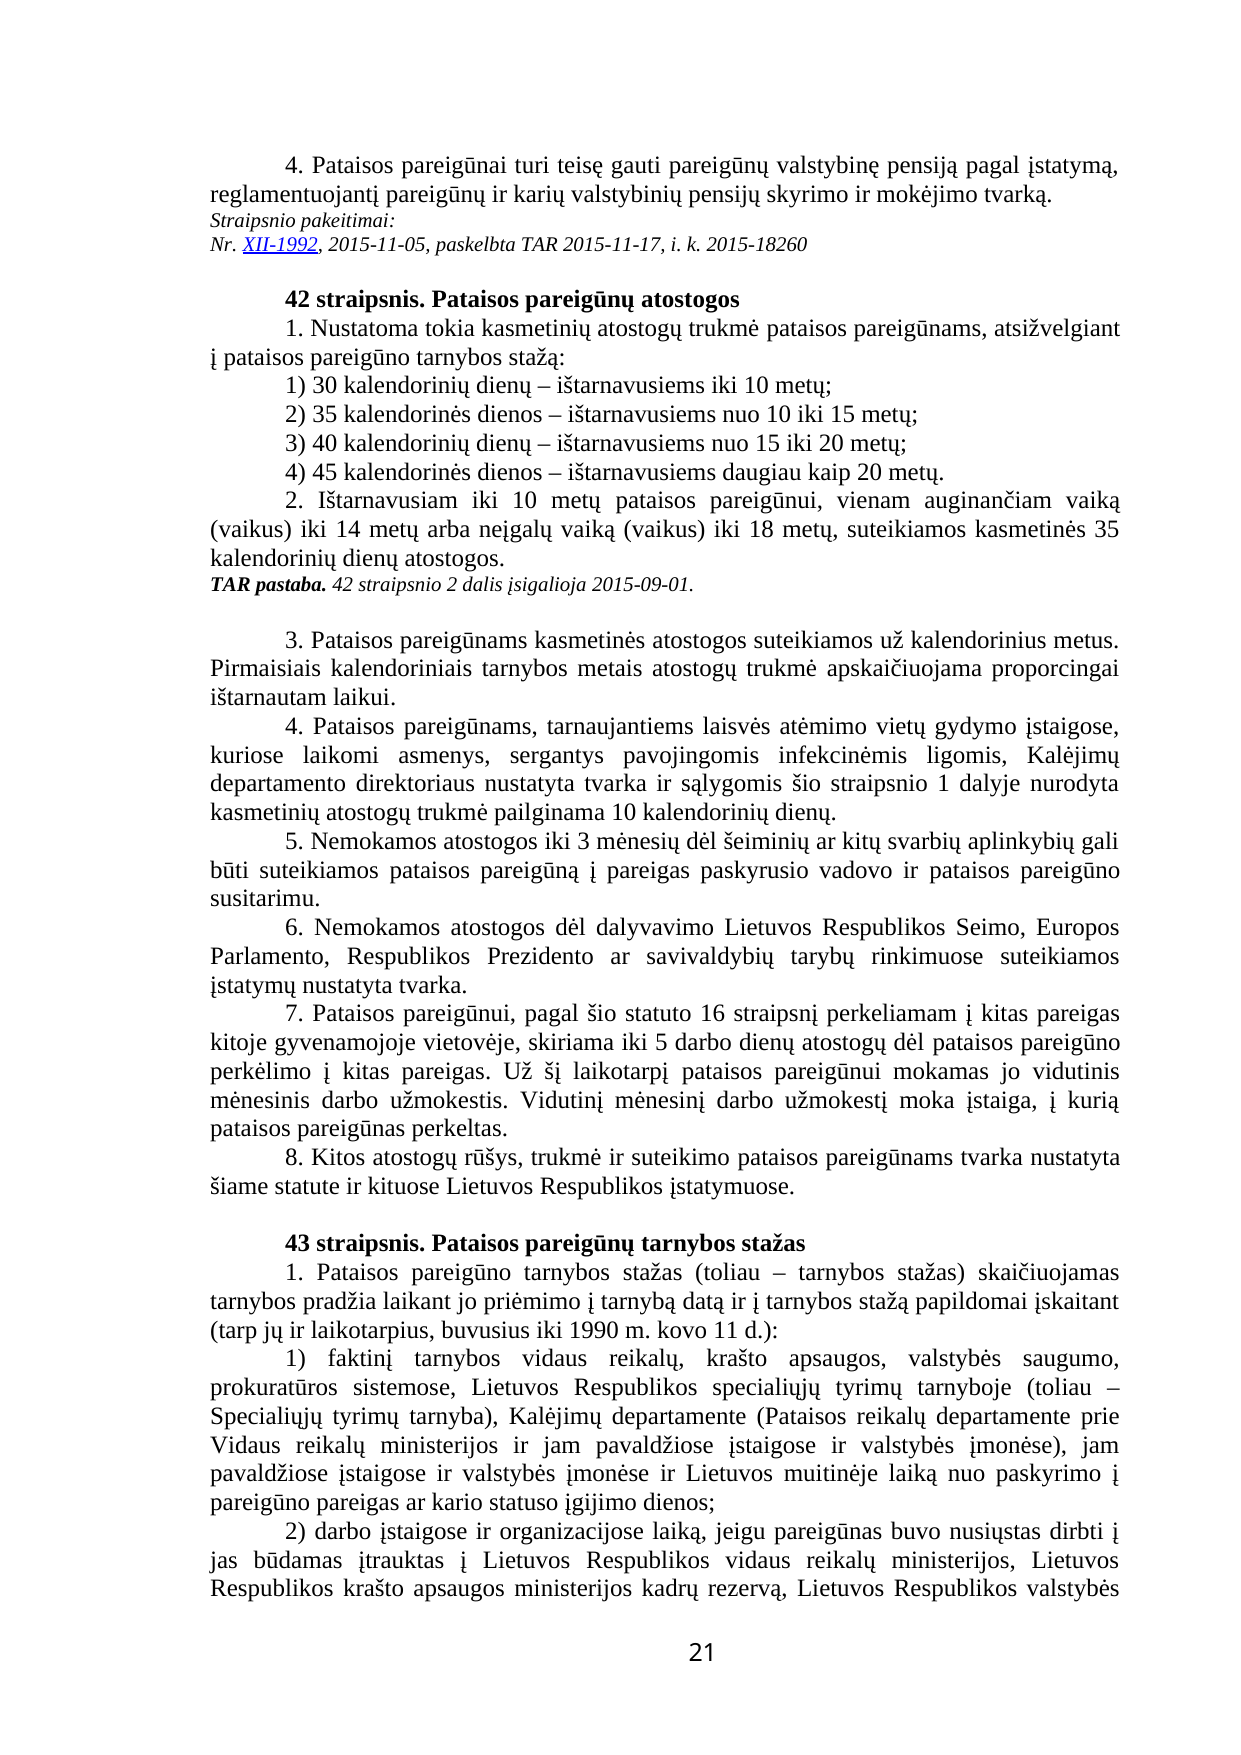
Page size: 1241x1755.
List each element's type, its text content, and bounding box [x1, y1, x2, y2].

text 3) 40 kalendorinių dienų – ištarnavusiems nuo 15 iki 20 metų; [210, 428, 1120, 457]
text 2) 35 kalendorinės dienos – ištarnavusiems nuo 10 iki 15 metų; [210, 399, 1120, 428]
text 1. Pataisos pareigūno tarnybos stažas (toliau – tarnybos stažas) skaičiuojamas tarnybos pradžia laikant jo priėmimo į tarnybą datą ir į tarnybos stažą papildomai įskaitant (tarp jų ir laikotarpius, buvusius iki 1990 m. kovo 11 d.): [210, 1257, 1120, 1343]
text 4. Pataisos pareigūnai turi teisę gauti pareigūnų valstybinę pensiją pagal įstatymą, reglamentuojantį pareigūnų ir karių valstybinių pensijų skyrimo ir mokėjimo tvarką. [210, 150, 1120, 207]
text 8. Kitos atostogų rūšys, trukmė ir suteikimo pataisos pareigūnams tvarka nustatyta šiame statute ir kituose Lietuvos Respublikos įstatymuose. [210, 1142, 1120, 1200]
text 7. Pataisos pareigūnui, pagal šio statuto 16 straipsnį perkeliamam į kitas pareigas kitoje gyvenamojoje vietovėje, skiriama iki 5 darbo dienų atostogų dėl pataisos pareigūno perkėlimo į kitas pareigas. Už šį laikotarpį pataisos pareigūnui mokamas jo vidutinis mėnesinis darbo užmokestis. Vidutinį mėnesinį darbo užmokestį moka įstaiga, į kurią pataisos pareigūnas perkeltas. [210, 998, 1120, 1142]
text 1) 30 kalendorinių dienų – ištarnavusiems iki 10 metų; [210, 371, 1120, 399]
text 2) darbo įstaigose ir organizacijose laiką, jeigu pareigūnas buvo nusiųstas dirbti į jas būdamas įtrauktas į Lietuvos Respublikos vidaus reikalų ministerijos, Lietuvos Respublikos krašto apsaugos ministerijos kadrų rezervą, Lietuvos Respublikos valstybės [210, 1516, 1120, 1602]
text 4. Pataisos pareigūnams, tarnaujantiems laisvės atėmimo vietų gydymo įstaigose, kuriose laikomi asmenys, sergantys pavojingomis infekcinėmis ligomis, Kalėjimų departamento direktoriaus nustatyta tvarka ir sąlygomis šio straipsnio 1 dalyje nurodyta kasmetinių atostogų trukmė pailginama 10 kalendorinių dienų. [210, 711, 1120, 826]
text 42 straipsnis. Pataisos pareigūnų atostogos [210, 284, 1120, 313]
text 4) 45 kalendorinės dienos – ištarnavusiems daugiau kaip 20 metų. [210, 457, 1120, 486]
text 1. Nustatoma tokia kasmetinių atostogų trukmė pataisos pareigūnams, atsižvelgiant į pataisos pareigūno tarnybos stažą: [210, 313, 1120, 371]
text 43 straipsnis. Pataisos pareigūnų tarnybos stažas [210, 1228, 1120, 1257]
text 3. Pataisos pareigūnams kasmetinės atostogos suteikiamos už kalendorinius metus. Pirmaisiais kalendoriniais tarnybos metais atostogų trukmė apskaičiuojama proporcingai ištarnautam laikui. [210, 625, 1120, 711]
text Straipsnio pakeitimai: [210, 207, 1120, 232]
text 5. Nemokamos atostogos iki 3 mėnesių dėl šeiminių ar kitų svarbių aplinkybių gali būti suteikiamos pataisos pareigūną į pareigas paskyrusio vadovo ir pataisos pareigūno susitarimu. [210, 826, 1120, 912]
text Nr. XII-1992, 2015-11-05, paskelbta TAR 2015-11-17, i. k. 2015-18260 [210, 232, 1120, 256]
text TAR pastaba. 42 straipsnio 2 dalis įsigalioja 2015-09-01. [210, 572, 1120, 596]
text 2. Ištarnavusiam iki 10 metų pataisos pareigūnui, vienam auginančiam vaiką (vaikus) iki 14 metų arba neįgalų vaiką (vaikus) iki 18 metų, suteikiamos kasmetinės 35 kalendorinių dienų atostogos. [210, 486, 1120, 572]
text 1) faktinį tarnybos vidaus reikalų, krašto apsaugos, valstybės saugumo, prokuratūros sistemose, Lietuvos Respublikos specialiųjų tyrimų tarnyboje (toliau – Specialiųjų tyrimų tarnyba), Kalėjimų departamente (Pataisos reikalų departamente prie Vidaus reikalų ministerijos ir jam pavaldžiose įstaigose ir valstybės įmonėse), jam pavaldžiose įstaigose ir valstybės įmonėse ir Lietuvos muitinėje laiką nuo paskyrimo į pareigūno pareigas ar kario statuso įgijimo dienos; [210, 1343, 1120, 1516]
text 6. Nemokamos atostogos dėl dalyvavimo Lietuvos Respublikos Seimo, Europos Parlamento, Respublikos Prezidento ar savivaldybių tarybų rinkimuose suteikiamos įstatymų nustatyta tvarka. [210, 912, 1120, 998]
